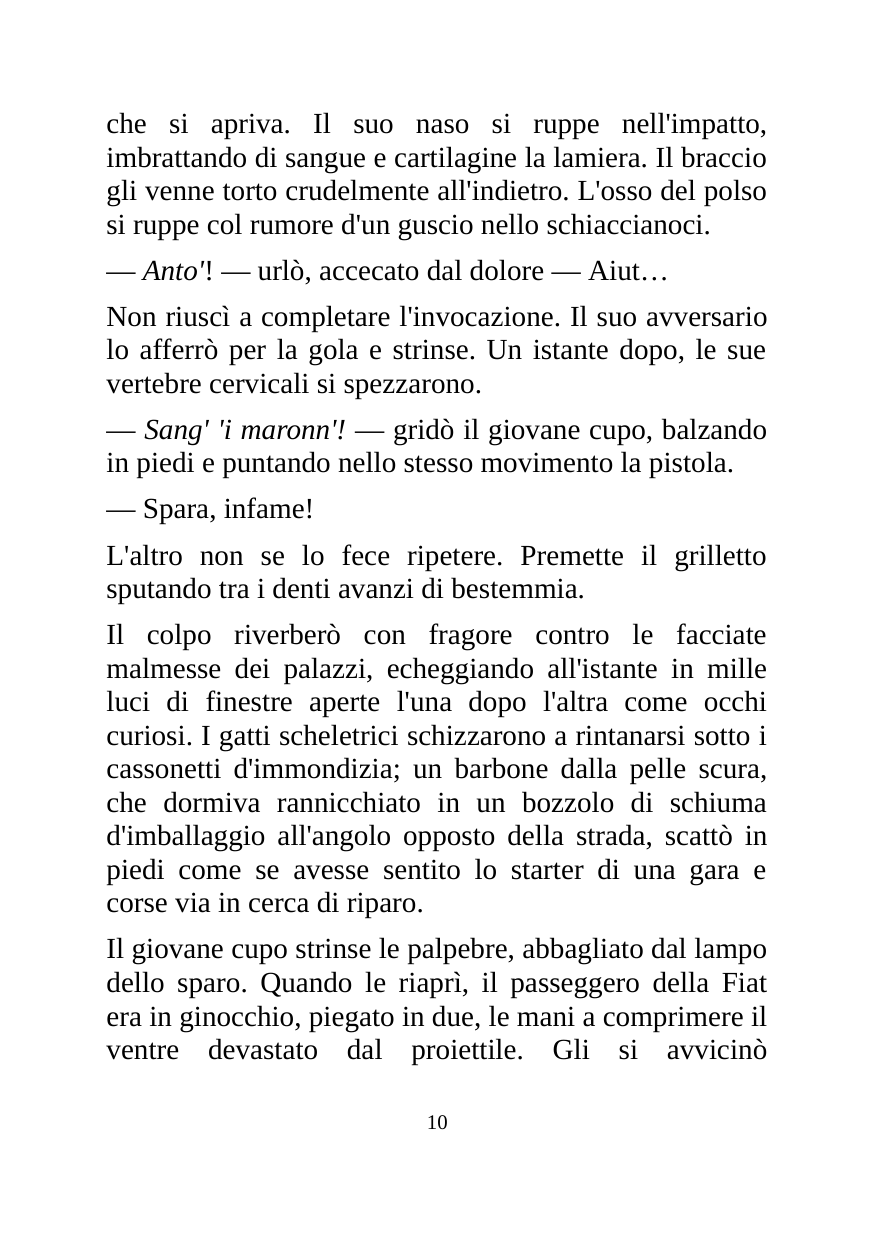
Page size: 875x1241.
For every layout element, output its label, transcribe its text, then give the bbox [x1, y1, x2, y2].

text L'altro non se lo fece ripetere. Premette il grilletto sputando tra i denti avanzi di bestemmia. [106, 538, 768, 605]
text Il colpo riverberò con fragore contro le facciate malmesse dei palazzi, echeggiando all'istante in mille luci di finestre aperte l'una dopo l'altra come occhi curiosi. I gatti scheletrici schizzarono a rintanarsi sotto i cassonetti d'immondizia; un barbone dalla pelle scura, che dormiva rannicchiato in un bozzolo di schiuma d'imballaggio all'angolo opposto della strada, scattò in piedi come se avesse sentito lo starter di una gara e corse via in cerca di riparo. [106, 617, 768, 919]
text — Sang' 'i maronn'! — gridò il giovane cupo, balzando in piedi e puntando nello stesso movimento la pistola. [106, 412, 768, 479]
text Non riuscì a completare l'invocazione. Il suo avversario lo afferrò per la gola e strinse. Un istante dopo, le sue vertebre cervicali si spezzarono. [106, 299, 768, 399]
text — Spara, infame! [106, 492, 768, 525]
text Il giovane cupo strinse le palpebre, abbagliato dal lampo dello sparo. Quando le riaprì, il passeggero della Fiat era in ginocchio, piegato in due, le mani a comprimere il ventre devastato dal proiettile. Gli si avvicinò [106, 932, 768, 1066]
text che si apriva. Il suo naso si ruppe nell'impatto, imbrattando di sangue e cartilagine la lamiera. Il braccio gli venne torto crudelmente all'indietro. L'osso del polso si ruppe col rumore d'un guscio nello schiaccianoci. [106, 106, 768, 240]
text — Anto'! — urlò, accecato dal dolore — Aiut… [106, 253, 768, 286]
